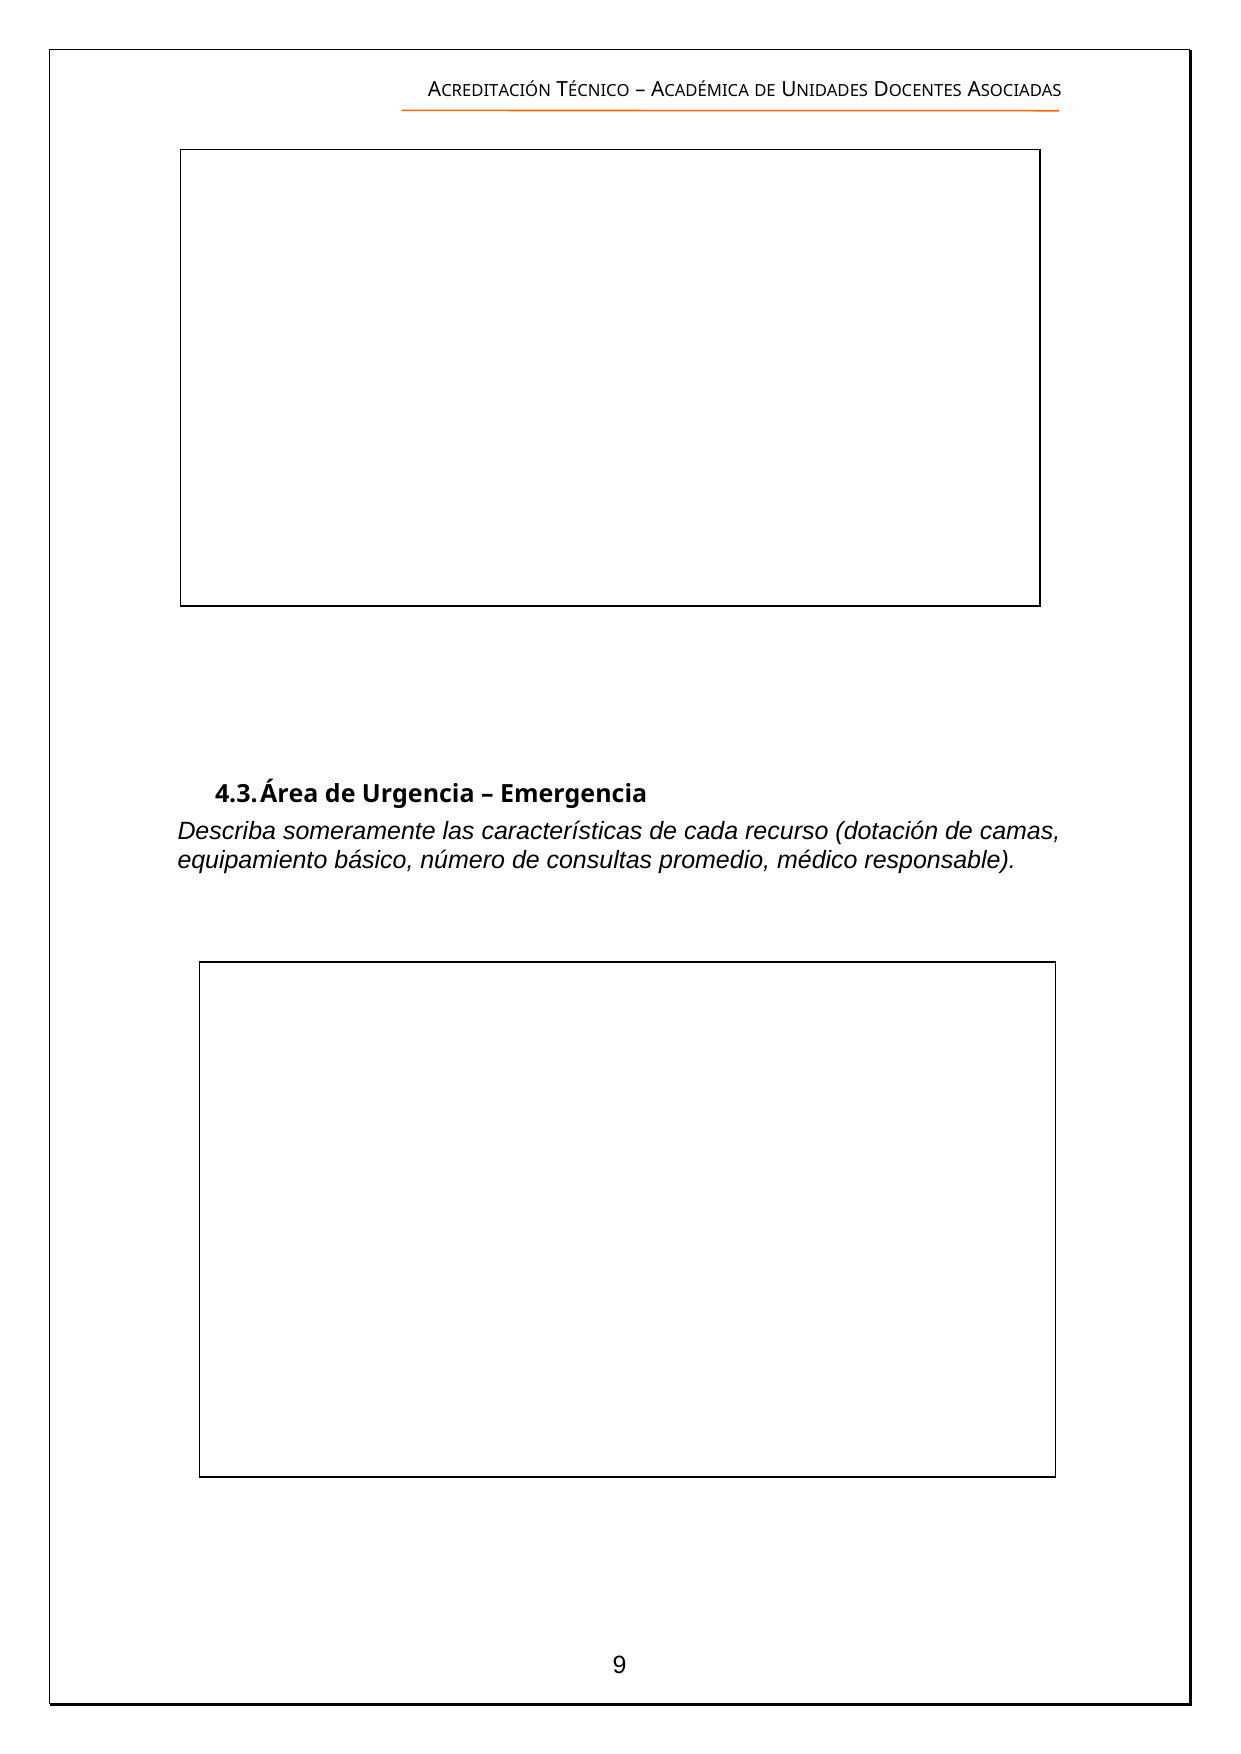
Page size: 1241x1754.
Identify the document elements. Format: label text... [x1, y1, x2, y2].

text Describa someramente las características de cada recurso (dotación de camas, equipamiento básico, número de consultas promedio, médico responsable). [177, 816, 1061, 874]
subtitle Área de Urgencia – Emergencia [215, 776, 1061, 810]
